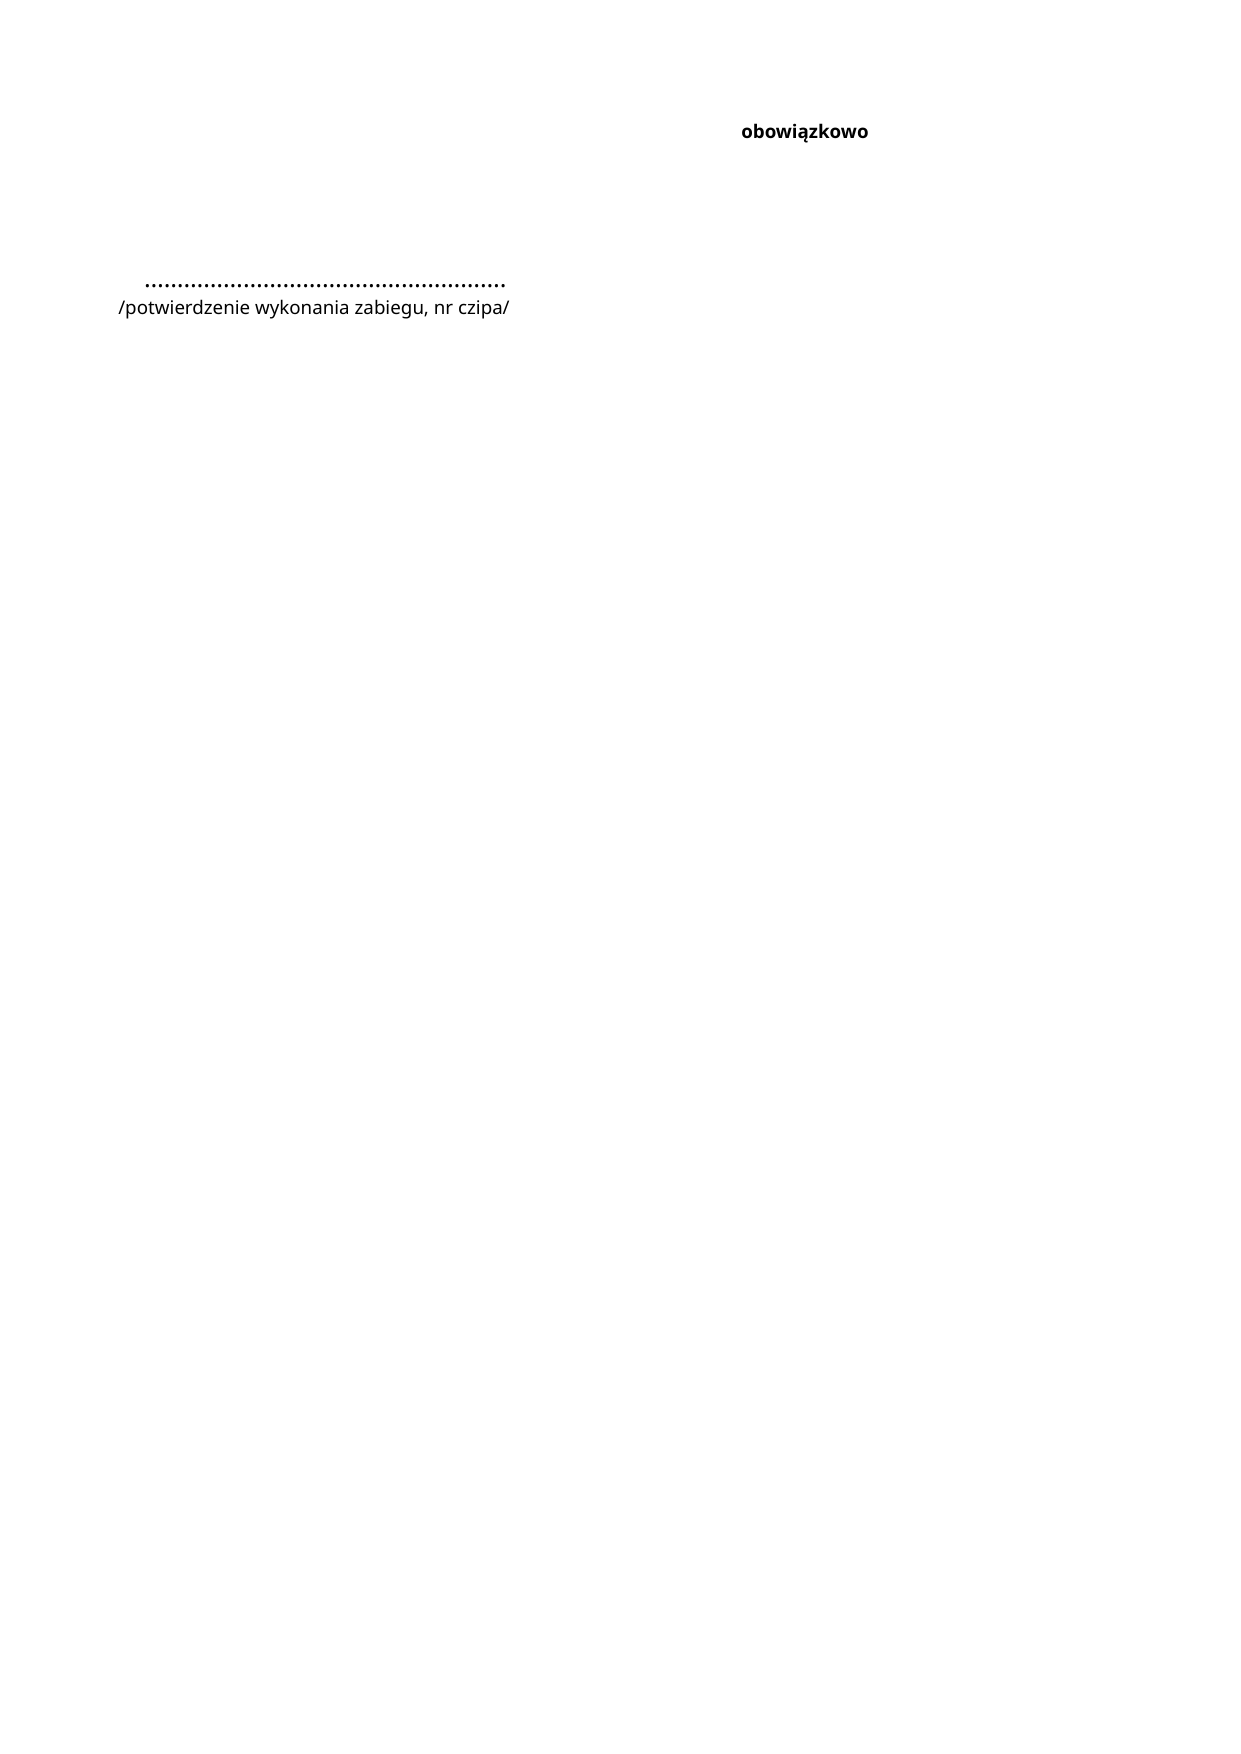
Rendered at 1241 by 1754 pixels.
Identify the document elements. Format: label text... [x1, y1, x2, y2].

text /potwierdzenie wykonania zabiegu, nr czipa/ [118, 294, 1122, 320]
text obowiązkowo [118, 118, 1122, 144]
text ………………………………………………. [118, 260, 1122, 294]
